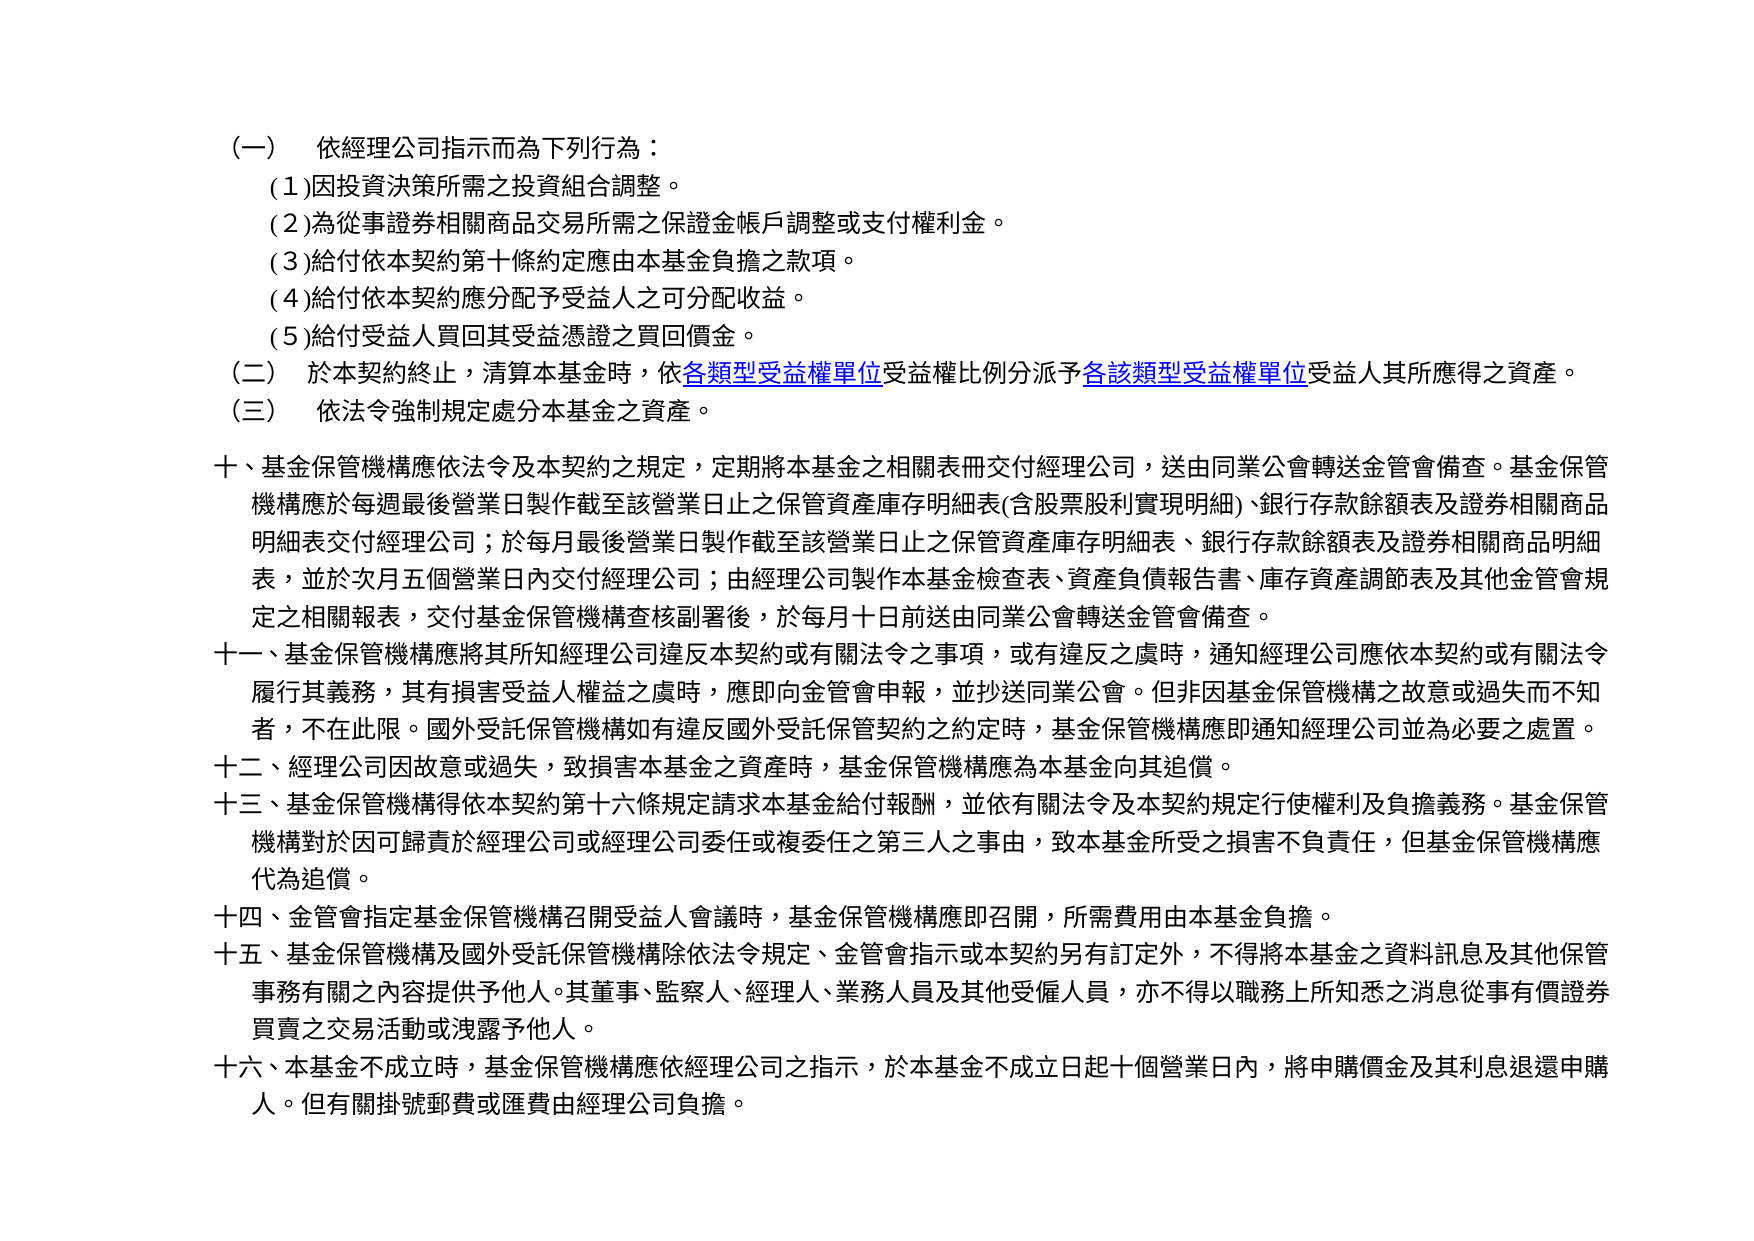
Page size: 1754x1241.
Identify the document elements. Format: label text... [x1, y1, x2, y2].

table_cell 基金保管機構之權利、義務與責任 一、基金保管機構本於信託關係，受經理公司委託辦理本基金之開戶、保管、處分及收付本基金。受益人申購受益權單位之發行價額及其他本基金之資產，應全部交付基金保管機構。 二、基金保管機構應依證券投資信託及顧問法相關法令或本基金在國外之資產所在地國或地區有關法令、本契約之規定暨金管會之指示，以善良管理人之注意義務及忠實義務，辦理本基金之開戶、保管、處分及收付本基金之資產及本基金可分配收益專戶之款項，除本契約另有規定外，不得為自己、其代理人、代表人、受僱人或任何第三人謀取利益。其代理人、代表人或受僱人履行本契約規定之義務，有故意或過失時，基金保管機構應與自己之故意或過失，負同一責任。基金保管機構因故意或過失違反法令或本契約約定，致生損害於本基金之資產者，基金保管機構應對本基金負損害賠償責任。 三、基金保管機構應依經理公司之指示取得或處分本基金之資產，並行使與該資產有關之權利，包括但不限於向第三人追償等。但如基金保管機構認為依該項指示辦理有違反本契約或中華民國有關法令規定之虞時，得不依經理公司之指示辦理，惟應立即呈報金管會。基金保管機構非依有關法令或本契約規定不得處分本基金資產，就與本基金資產有關權利之行使，並應依經理公司之要求提供委託書或其他必要之協助。 四、基金保管機構得委託國外金融機構為本基金國外受託保管機構，與經理公司指定之國外證券經紀商進行國外證券買賣交割手續，並保管本基金存放於國外之資產，及行使與該資產有關之權利。基金保管機構對國外受託保管機構之選任、監督及指示，依下列規定為之： 基金保管機構對國外受託保管機構之選任，應經經理公司同意。 基金保管機構對國外受託保管機構之選任或指示，因故意或過失而致本基金生損害者，應負賠償責任。 國外受託保管機構如因解散、破產或其他事由而不能繼續保管本基金國外資產者，基金保管機構應即另覓適格之國外受託保管機構。國外受託保管機構之更換，應經經理公司同意。 五、基金保管機構依本契約規定應履行之責任及義務，如委由國外受託保管機構處理者，基金保管機構就國外受託保管機構之故意或過失，應與自己之故意或過失負同一責任，如因而致損害本基金之資產時，基金保管機構應負賠償責任。國外受託保管機構之報酬由基金保管機構負擔。 六、基金保管機構得為履行本契約之義務，透過證券集中保管事業、票券集中保管事業、中央登錄公債、投資所在國或地區相關證券交易所、結算機構、銀行間匯款及結算系統、一般通訊系統等機構或系統處理或保管基金相關事務。但如有可歸責前述機構或系統之事由致本基金受損害，除基金保管機構有故意或過失者，基金保管機構不負賠償責任，但基金保管機構應代為追償。 七、基金保管機構得依證券投資信託及顧問法及其他相關法令之規定，複委任證券集中保管事業代為保管本基金購入之有價證券或證券相關商品並履行本契約之義務，有關費用由基金保管機構負擔。【保管費採固定費率者適用】基金保管機構得依證券投資信託及顧問法及其他相關法令之規定，複委任證券集中保管事業代為保管本基金購入之有價證券或證券相關商品並履行本契約之義務。【保管費採變動費率者適用】 八、基金保管機構應依經理公司提供之各類型受益權單位收益分配數據，擔任本基金各類型受益權單位收益分配之給付人與扣繳義務人，執行收益分配之事務。 九、基金保管機構僅得於下列情況下，處分本基金之資產： 依經理公司指示而為下列行為： (１)因投資決策所需之投資組合調整。 (２)為從事證券相關商品交易所需之保證金帳戶調整或支付權利金。 (３)給付依本契約第十條約定應由本基金負擔之款項。 (４)給付依本契約應分配予受益人之可分配收益。 (５)給付受益人買回其受益憑證之買回價金。 於本契約終止，清算本基金時，依各類型受益權單位受益權比例分派予各該類型受益權單位受益人其所應得之資產。 依法令強制規定處分本基金之資產。 十、基金保管機構應依法令及本契約之規定，定期將本基金之相關表冊交付經理公司，送由同業公會轉送金管會備查。基金保管機構應於每週最後營業日製作截至該營業日止之保管資產庫存明細表(含股票股利實現明細)、銀行存款餘額表及證券相關商品明細表交付經理公司；於每月最後營業日製作截至該營業日止之保管資產庫存明細表、銀行存款餘額表及證券相關商品明細表，並於次月五個營業日內交付經理公司；由經理公司製作本基金檢查表、資產負債報告書、庫存資產調節表及其他金管會規定之相關報表，交付基金保管機構查核副署後，於每月十日前送由同業公會轉送金管會備查。 十一、基金保管機構應將其所知經理公司違反本契約或有關法令之事項，或有違反之虞時，通知經理公司應依本契約或有關法令履行其義務，其有損害受益人權益之虞時，應即向金管會申報，並抄送同業公會。但非因基金保管機構之故意或過失而不知者，不在此限。國外受託保管機構如有違反國外受託保管契約之約定時，基金保管機構應即通知經理公司並為必要之處置。 十二、經理公司因故意或過失，致損害本基金之資產時，基金保管機構應為本基金向其追償。 十三、基金保管機構得依本契約第十六條規定請求本基金給付報酬，並依有關法令及本契約規定行使權利及負擔義務。基金保管機構對於因可歸責於經理公司或經理公司委任或複委任之第三人之事由，致本基金所受之損害不負責任，但基金保管機構應代為追償。 十四、金管會指定基金保管機構召開受益人會議時，基金保管機構應即召開，所需費用由本基金負擔。 十五、基金保管機構及國外受託保管機構除依法令規定、金管會指示或本契約另有訂定外，不得將本基金之資料訊息及其他保管事務有關之內容提供予他人。其董事、監察人、經理人、業務人員及其他受僱人員，亦不得以職務上所知悉之消息從事有價證券買賣之交易活動或洩露予他人。 十六、本基金不成立時，基金保管機構應依經理公司之指示，於本基金不成立日起十個營業日內，將申購價金及其利息退還申購人。但有關掛號郵費或匯費由經理公司負擔。 十七、除本條前述之規定外，基金保管機構對本基金或其他契約當事人所受之損失不負責任。 [214, 128, 1612, 1122]
table_cell [62, 128, 213, 1122]
